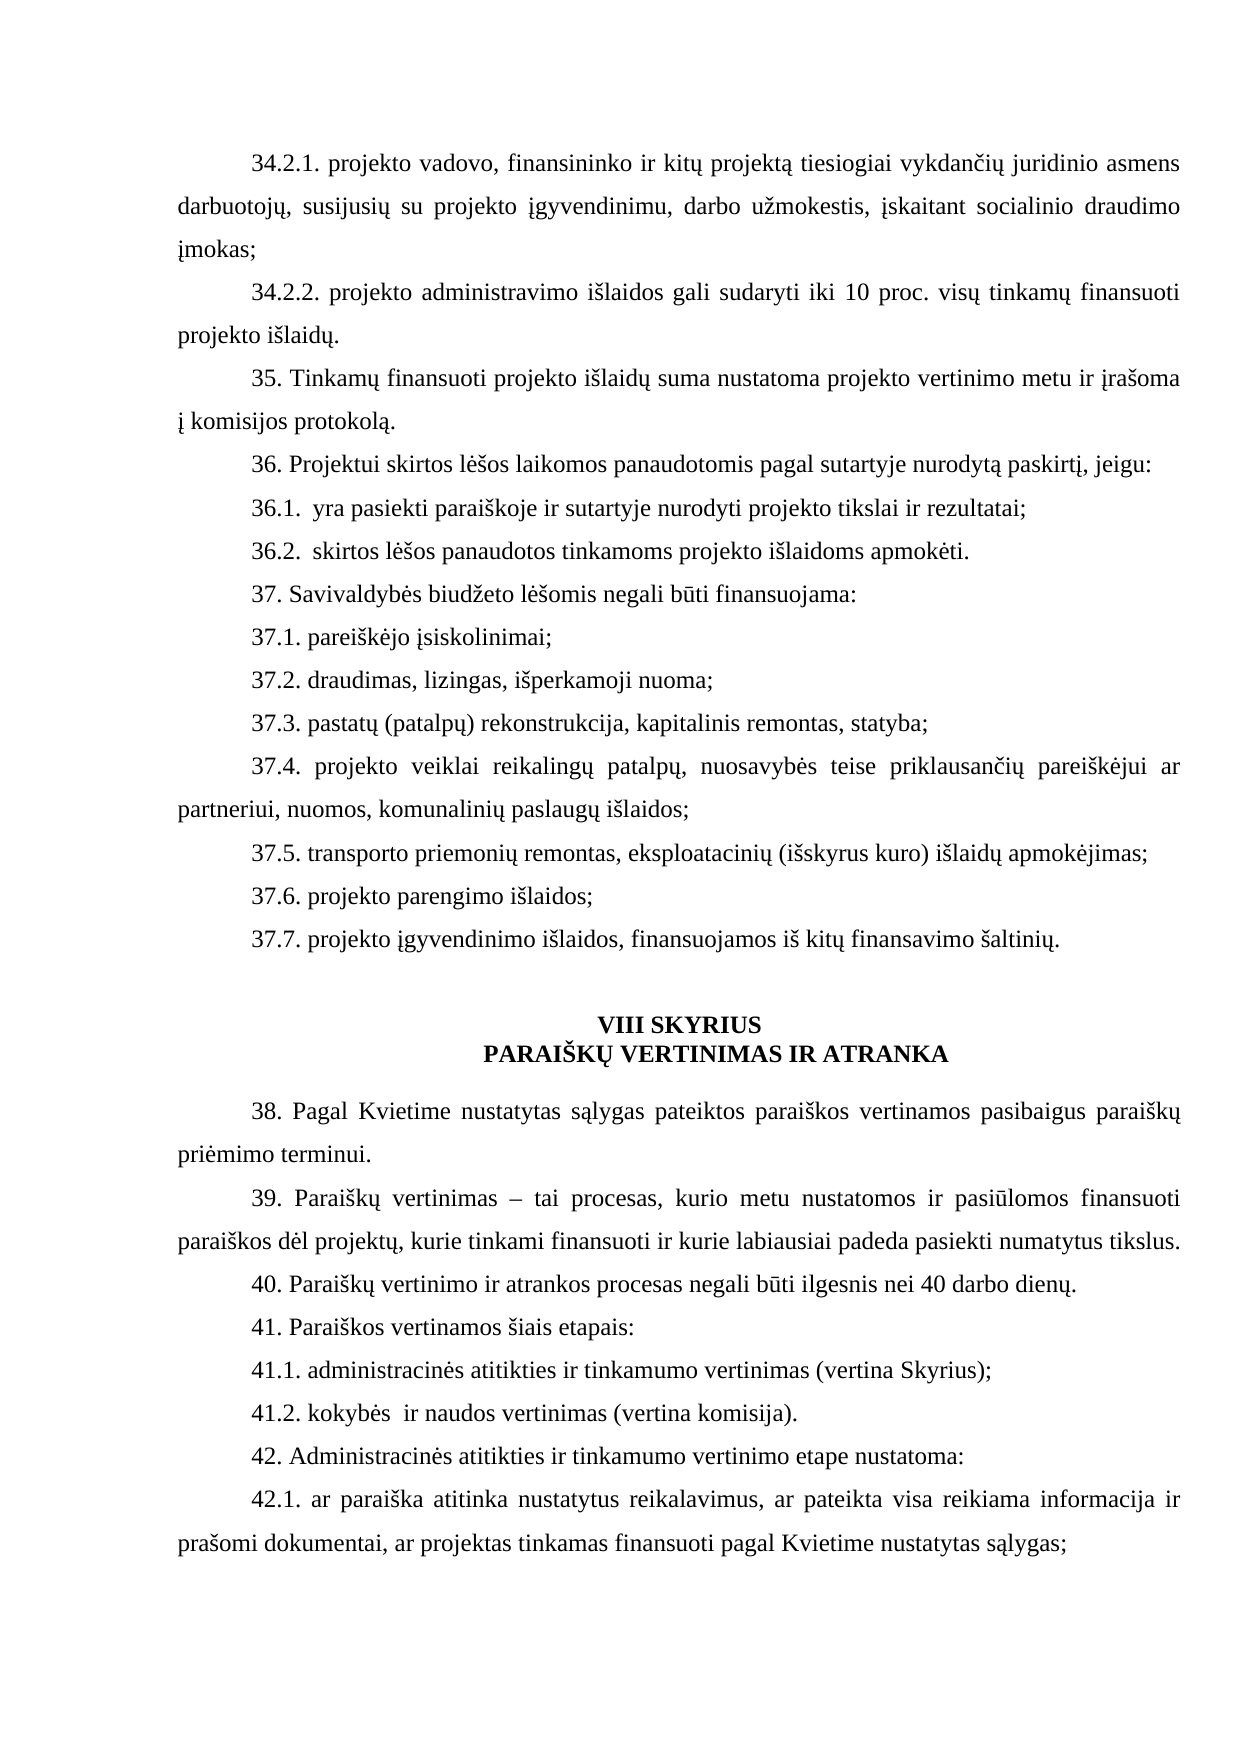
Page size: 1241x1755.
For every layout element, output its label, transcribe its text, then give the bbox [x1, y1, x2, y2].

text 42.1. ar paraiška atitinka nustatytus reikalavimus, ar pateikta visa reikiama informacija ir prašomi dokumentai, ar projektas tinkamas finansuoti pagal Kvietime nustatytas sąlygas; [177, 1484, 1181, 1556]
text 42. Administracinės atitikties ir tinkamumo vertinimo etape nustatoma: [177, 1441, 1181, 1470]
text PARAIŠKŲ VERTINIMAS IR ATRANKA [177, 1039, 1181, 1068]
text 37.7. projekto įgyvendinimo išlaidos, finansuojamos iš kitų finansavimo šaltinių. [177, 924, 1181, 953]
text 36. Projektui skirtos lėšos laikomos panaudotomis pagal sutartyje nurodytą paskirtį, jeigu: [177, 449, 1181, 478]
text 39. Paraiškų vertinimas – tai procesas, kurio metu nustatomos ir pasiūlomos finansuoti paraiškos dėl projektų, kurie tinkami finansuoti ir kurie labiausiai padeda pasiekti numatytus tikslus. [177, 1183, 1181, 1254]
text 37.2. draudimas, lizingas, išperkamoji nuoma; [177, 665, 1181, 694]
text 34.2.2. projekto administravimo išlaidos gali sudaryti iki 10 proc. visų tinkamų finansuoti projekto išlaidų. [177, 277, 1181, 349]
text 41.2. kokybės ir naudos vertinimas (vertina komisija). [177, 1398, 1181, 1427]
text 37. Savivaldybės biudžeto lėšomis negali būti finansuojama: [177, 579, 1181, 608]
text 37.1. pareiškėjo įsiskolinimai; [177, 622, 1181, 651]
text 34.2.1. projekto vadovo, finansininko ir kitų projektą tiesiogiai vykdančių juridinio asmens darbuotojų, susijusių su projekto įgyvendinimu, darbo užmokestis, įskaitant socialinio draudimo įmokas; [177, 148, 1181, 263]
text 38. Pagal Kvietime nustatytas sąlygas pateiktos paraiškos vertinamos pasibaigus paraiškų priėmimo terminui. [177, 1096, 1181, 1168]
text 36.1. yra pasiekti paraiškoje ir sutartyje nurodyti projekto tikslai ir rezultatai; [177, 493, 1181, 521]
text 40. Paraiškų vertinimo ir atrankos procesas negali būti ilgesnis nei 40 darbo dienų. [177, 1269, 1181, 1298]
text VIII SKYRIUS [177, 1010, 1181, 1039]
text 37.5. transporto priemonių remontas, eksploatacinių (išskyrus kuro) išlaidų apmokėjimas; [177, 838, 1181, 866]
text 41. Paraiškos vertinamos šiais etapais: [177, 1312, 1181, 1341]
text 36.2. skirtos lėšos panaudotos tinkamoms projekto išlaidoms apmokėti. [177, 536, 1181, 564]
text 41.1. administracinės atitikties ir tinkamumo vertinimas (vertina Skyrius); [177, 1355, 1181, 1384]
text 37.4. projekto veiklai reikalingų patalpų, nuosavybės teise priklausančių pareiškėjui ar partneriui, nuomos, komunalinių paslaugų išlaidos; [177, 751, 1181, 823]
text 35. Tinkamų finansuoti projekto išlaidų suma nustatoma projekto vertinimo metu ir įrašoma į komisijos protokolą. [177, 363, 1181, 435]
text 37.3. pastatų (patalpų) rekonstrukcija, kapitalinis remontas, statyba; [177, 708, 1181, 737]
text 37.6. projekto parengimo išlaidos; [177, 881, 1181, 909]
